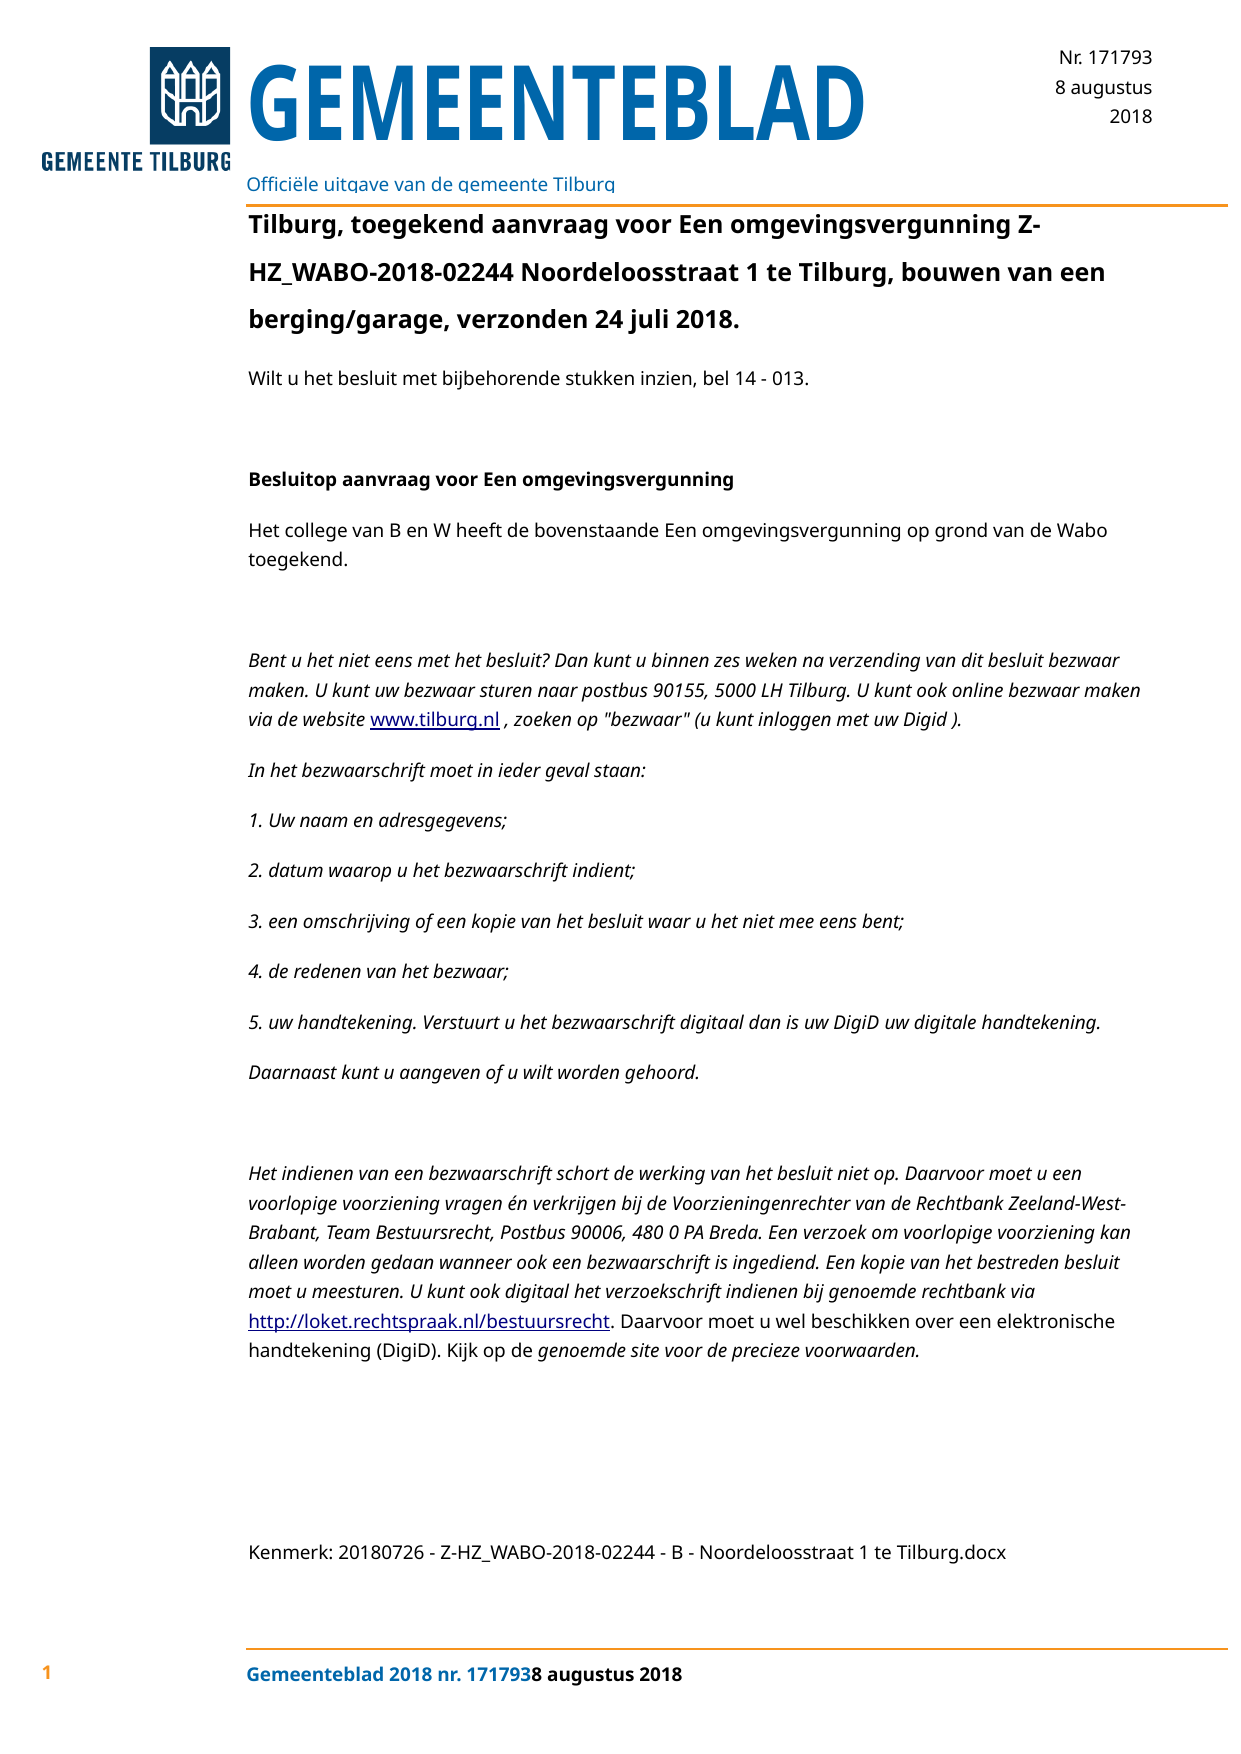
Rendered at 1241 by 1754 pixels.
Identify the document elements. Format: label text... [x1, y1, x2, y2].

text Het college van B en W heeft de bovenstaande Een omgevingsvergunning op grond van de Wabo toegekend. [248, 517, 1152, 572]
text 4. de redenen van het bezwaar; [248, 958, 1152, 984]
text Kenmerk: 20180726 - Z-HZ_WABO-2018-02244 - B - Noordeloosstraat 1 te Tilburg.docx [248, 1539, 1152, 1565]
text Besluitop aanvraag voor Een omgevingsvergunning [248, 466, 1152, 492]
text Bent u het niet eens met het besluit? Dan kunt u binnen zes weken na verzending van dit besluit bezwaar maken. U kunt uw bezwaar sturen naar postbus 90155, 5000 LH Tilburg. U kunt ook online bezwaar maken via de website www.tilburg.nl , zoeken op "bezwaar" (u kunt inloggen met uw Digid ). [248, 647, 1152, 732]
text 1. Uw naam en adresgegevens; [248, 807, 1152, 833]
text Tilburg, toegekend aanvraag voor Een omgevingsvergunning Z-HZ_WABO-2018-02244 Noordeloosstraat 1 te Tilburg, bouwen van een berging/garage, verzonden 24 juli 2018. [248, 207, 1152, 336]
text 5. uw handtekening. Verstuurt u het bezwaarschrift digitaal dan is uw DigiD uw digitale handtekening. [248, 1009, 1152, 1034]
text Daarnaast kunt u aangeven of u wilt worden gehoord. [248, 1059, 1152, 1085]
text Wilt u het besluit met bijbehorende stukken inzien, bel 14 - 013. [248, 366, 1152, 391]
text 3. een omschrijving of een kopie van het besluit waar u het niet mee eens bent; [248, 908, 1152, 934]
text In het bezwaarschrift moet in ieder geval staan: [248, 757, 1152, 782]
text 2. datum waarop u het bezwaarschrift indient; [248, 858, 1152, 883]
picture [41, 47, 231, 172]
text Het indienen van een bezwaarschrift schort de werking van het besluit niet op. Daarvoor moet u een voorlopige voorziening vragen én verkrijgen bij de Voorzieningenrechter van de Rechtbank Zeeland-West-Brabant, Team Bestuursrecht, Postbus 90006, 480 0 PA Breda. Een verzoek om voorlopige voorziening kan alleen worden gedaan wanneer ook een bezwaarschrift is ingediend. Een kopie van het bestreden besluit moet u meesturen. U kunt ook digitaal het verzoekschrift indienen bij genoemde rechtbank via http://loket.rechtspraak.nl/bestuursrecht. Daarvoor moet u wel beschikken over een elektronische handtekening (DigiD). Kijk op de genoemde site voor de precieze voorwaarden. [248, 1160, 1152, 1363]
